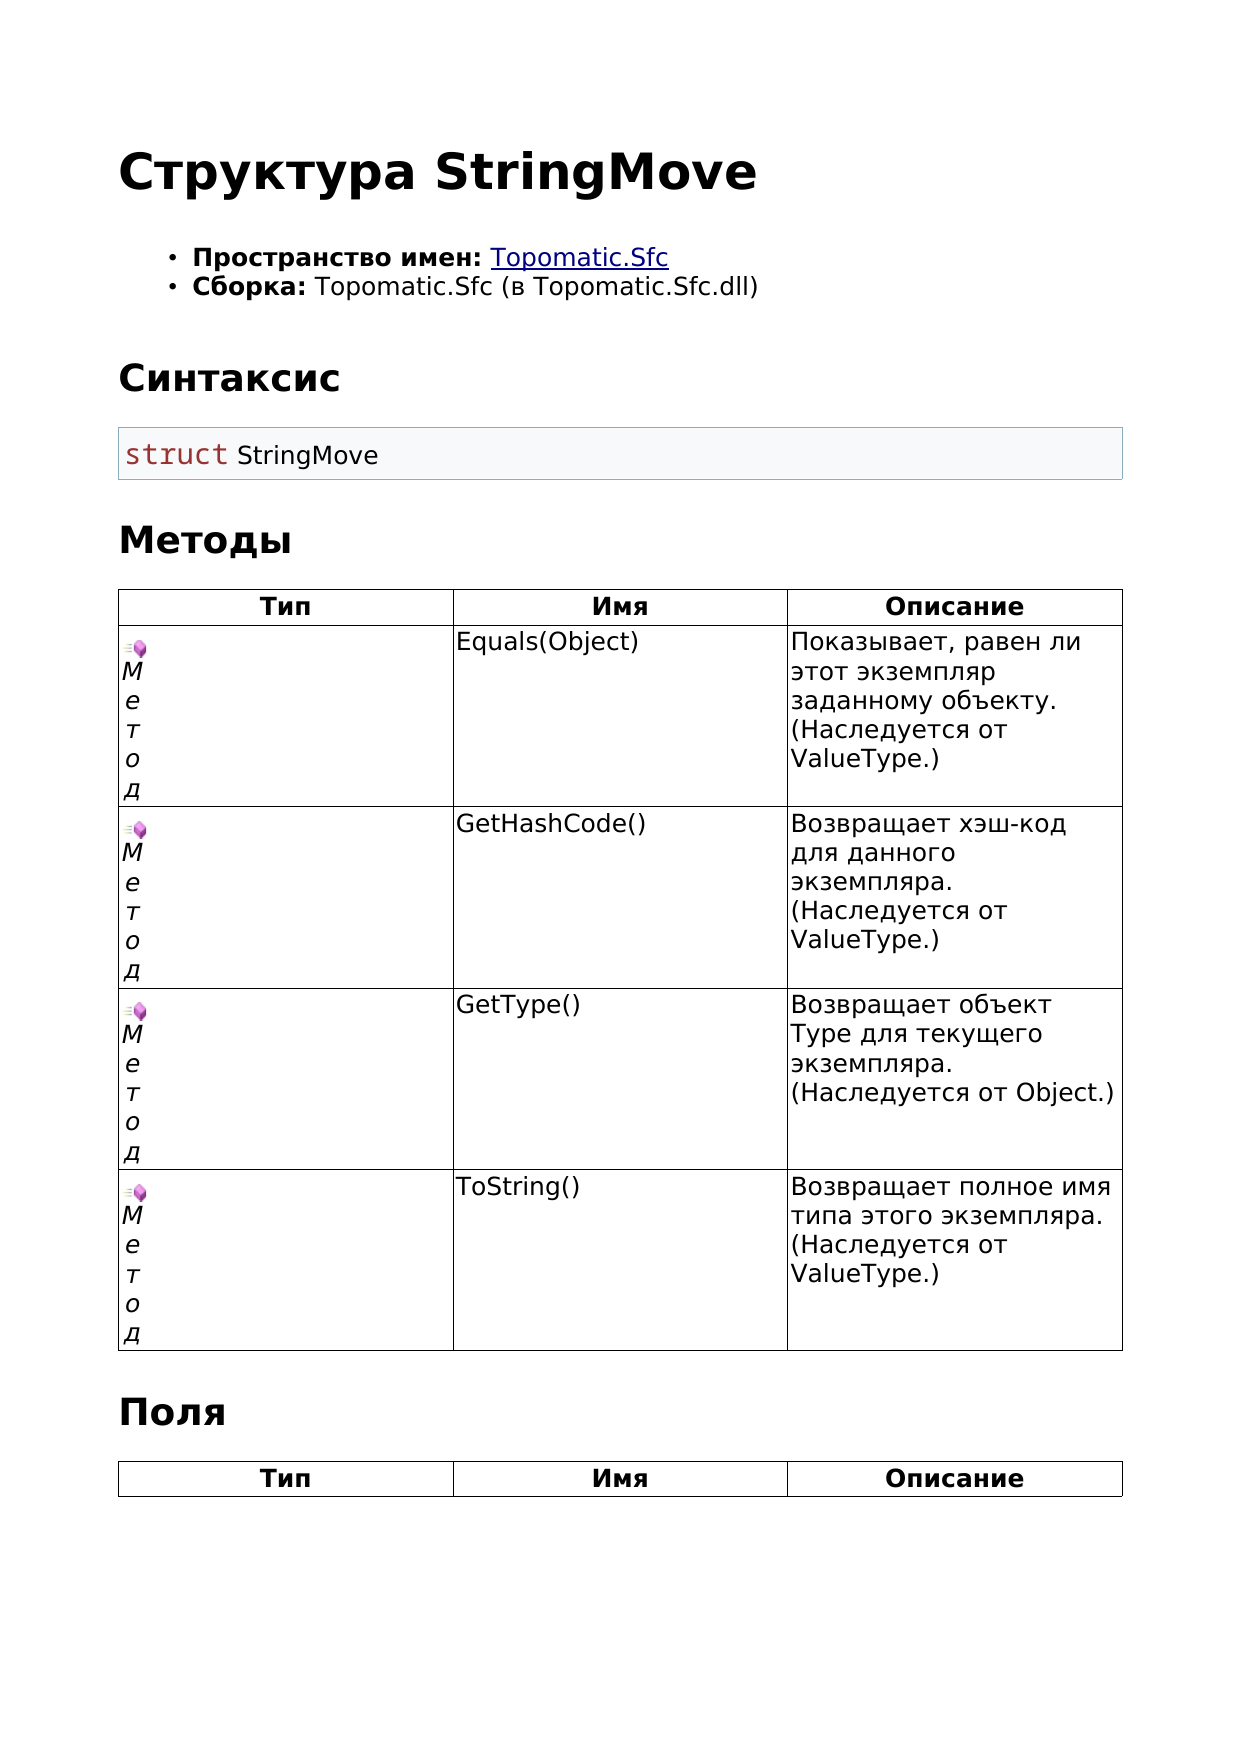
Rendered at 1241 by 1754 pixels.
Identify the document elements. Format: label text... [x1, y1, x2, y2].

list Пространство имен: Topomatic.Sfc [177, 243, 1122, 272]
table_cell Equals(Object) [454, 626, 787, 806]
table_cell ToString() [454, 1170, 787, 1350]
table_cell Возвращает хэш-код для данного экземпляра. (Наследуется от ValueType.) [788, 807, 1122, 987]
subtitle Синтаксис [118, 356, 1122, 400]
subtitle Структура StringMove [118, 143, 1122, 201]
table_cell [119, 626, 453, 806]
table_cell Возвращает полное имя типа этого экземпляра. (Наследуется от ValueType.) [788, 1170, 1122, 1350]
picture [121, 821, 147, 839]
table_cell Возвращает объект Type для текущего экземпляра. (Наследуется от Object.) [788, 989, 1122, 1169]
picture [121, 1002, 147, 1021]
picture [121, 1184, 147, 1202]
subtitle Методы [118, 518, 1122, 562]
table_cell [119, 1170, 453, 1350]
table_cell [119, 989, 453, 1169]
table_header Тип [119, 1462, 453, 1496]
table_cell GetHashCode() [454, 807, 787, 987]
table_cell Показывает, равен ли этот экземпляр заданному объекту. (Наследуется от ValueType.) [788, 626, 1122, 806]
list Сборка: Topomatic.Sfc (в Topomatic.Sfc.dll) [177, 272, 1122, 302]
table_header Описание [788, 1462, 1122, 1496]
table_header Тип [119, 590, 453, 624]
table_header Имя [454, 590, 787, 624]
picture [121, 640, 147, 658]
table_header Описание [788, 590, 1122, 624]
table_cell [119, 807, 453, 987]
table_header Имя [454, 1462, 787, 1496]
table_cell GetType() [454, 989, 787, 1169]
subtitle Поля [118, 1390, 1122, 1434]
table_header struct StringMove [119, 428, 1122, 478]
